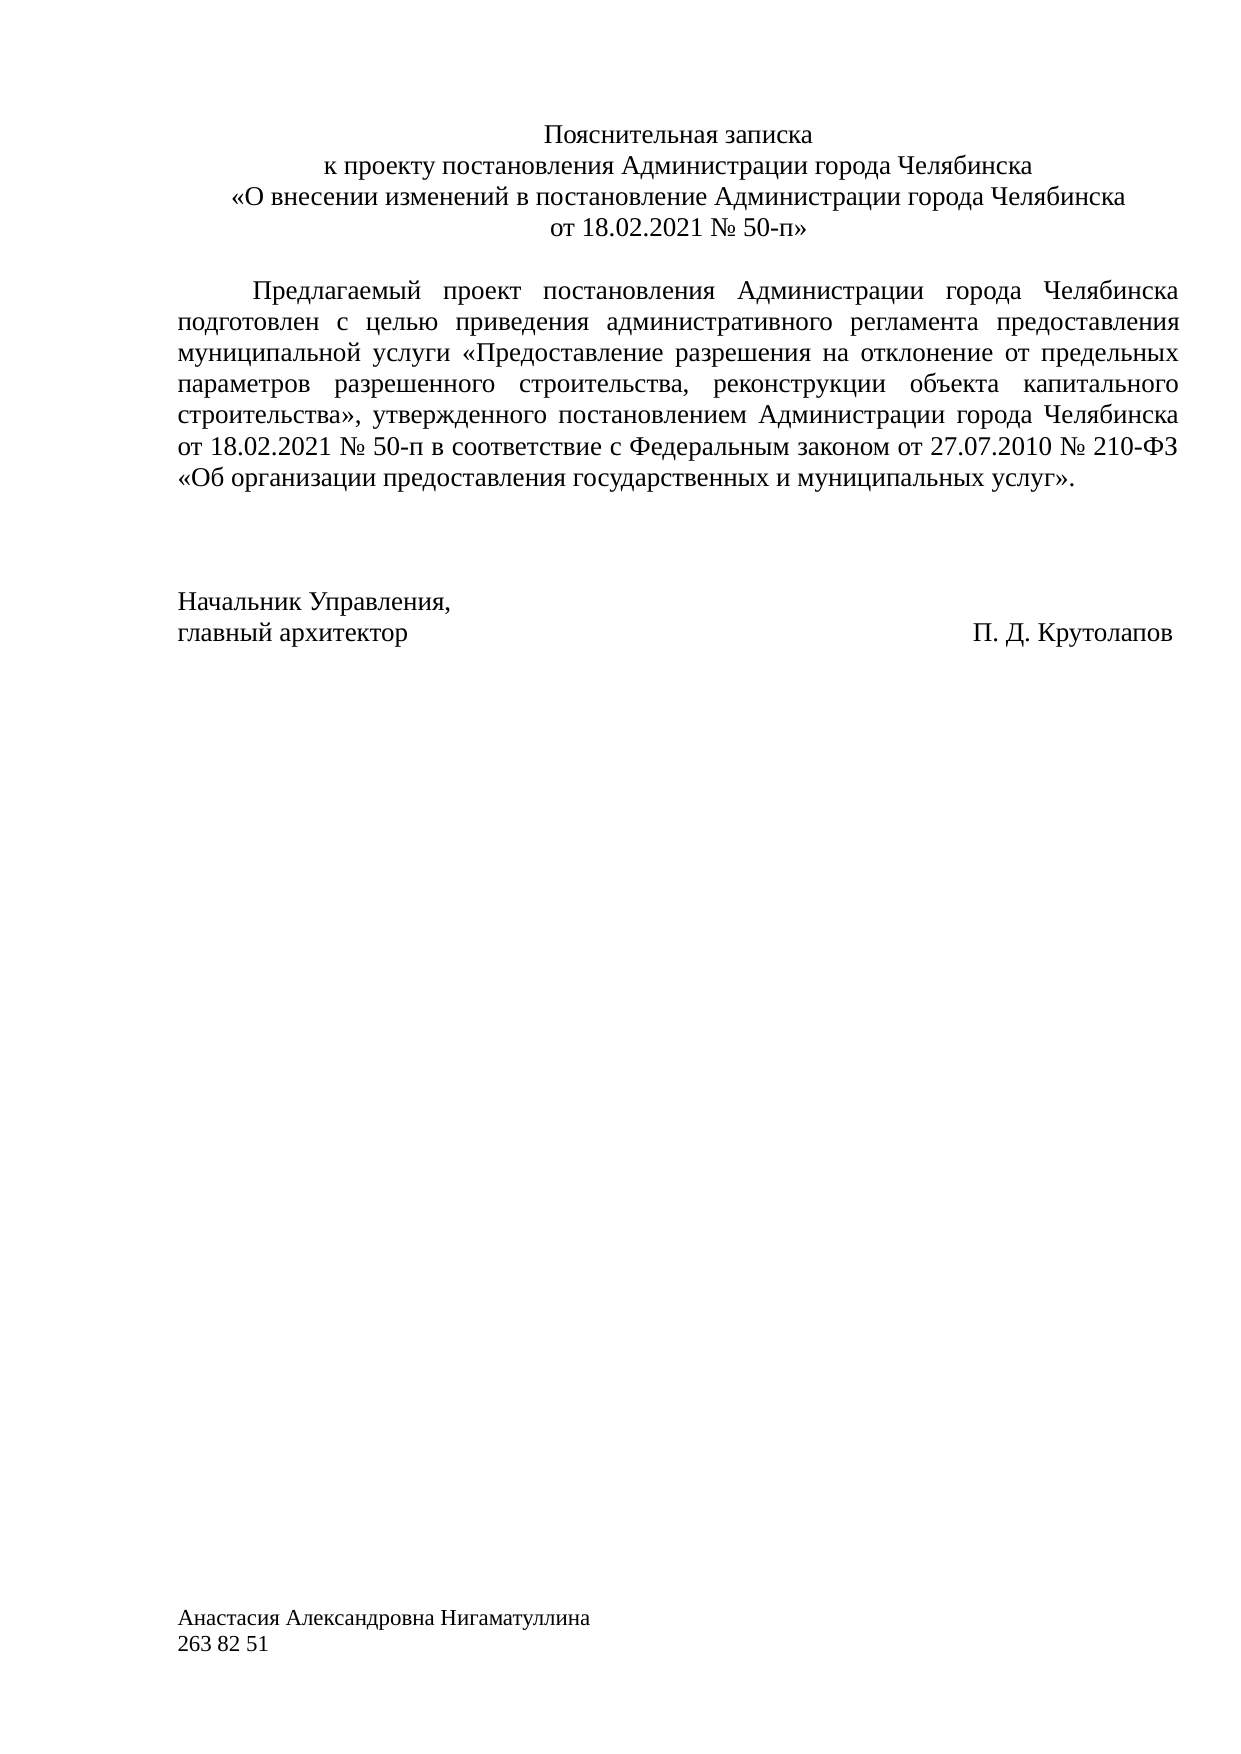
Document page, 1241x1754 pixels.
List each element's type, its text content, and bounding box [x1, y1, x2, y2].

text от 18.02.2021 № 50-п» [177, 212, 1179, 243]
text Начальник Управления, [177, 585, 1179, 616]
text Предлагаемый проект постановления Администрации города Челябинска подготовлен с целью приведения административного регламента предоставления муниципальной услуги «Предоставление разрешения на отклонение от предельных параметров разрешенного строительства, реконструкции объекта капитального строительства», утвержденного постановлением Администрации города Челябинска от 18.02.2021 № 50-п в соответствие с Федеральным законом от 27.07.2010 № 210-ФЗ «Об организации предоставления государственных и муниципальных услуг». [177, 274, 1179, 492]
text Анастасия Александровна Нигаматуллина [177, 1603, 1181, 1630]
text 263 82 51 [177, 1630, 1181, 1656]
text к проекту постановления Администрации города Челябинска [177, 149, 1179, 180]
text главный архитектор П. Д. Крутолапов [177, 616, 1179, 648]
text «О внесении изменений в постановление Администрации города Челябинска [177, 180, 1179, 212]
text Пояснительная записка [177, 118, 1179, 149]
